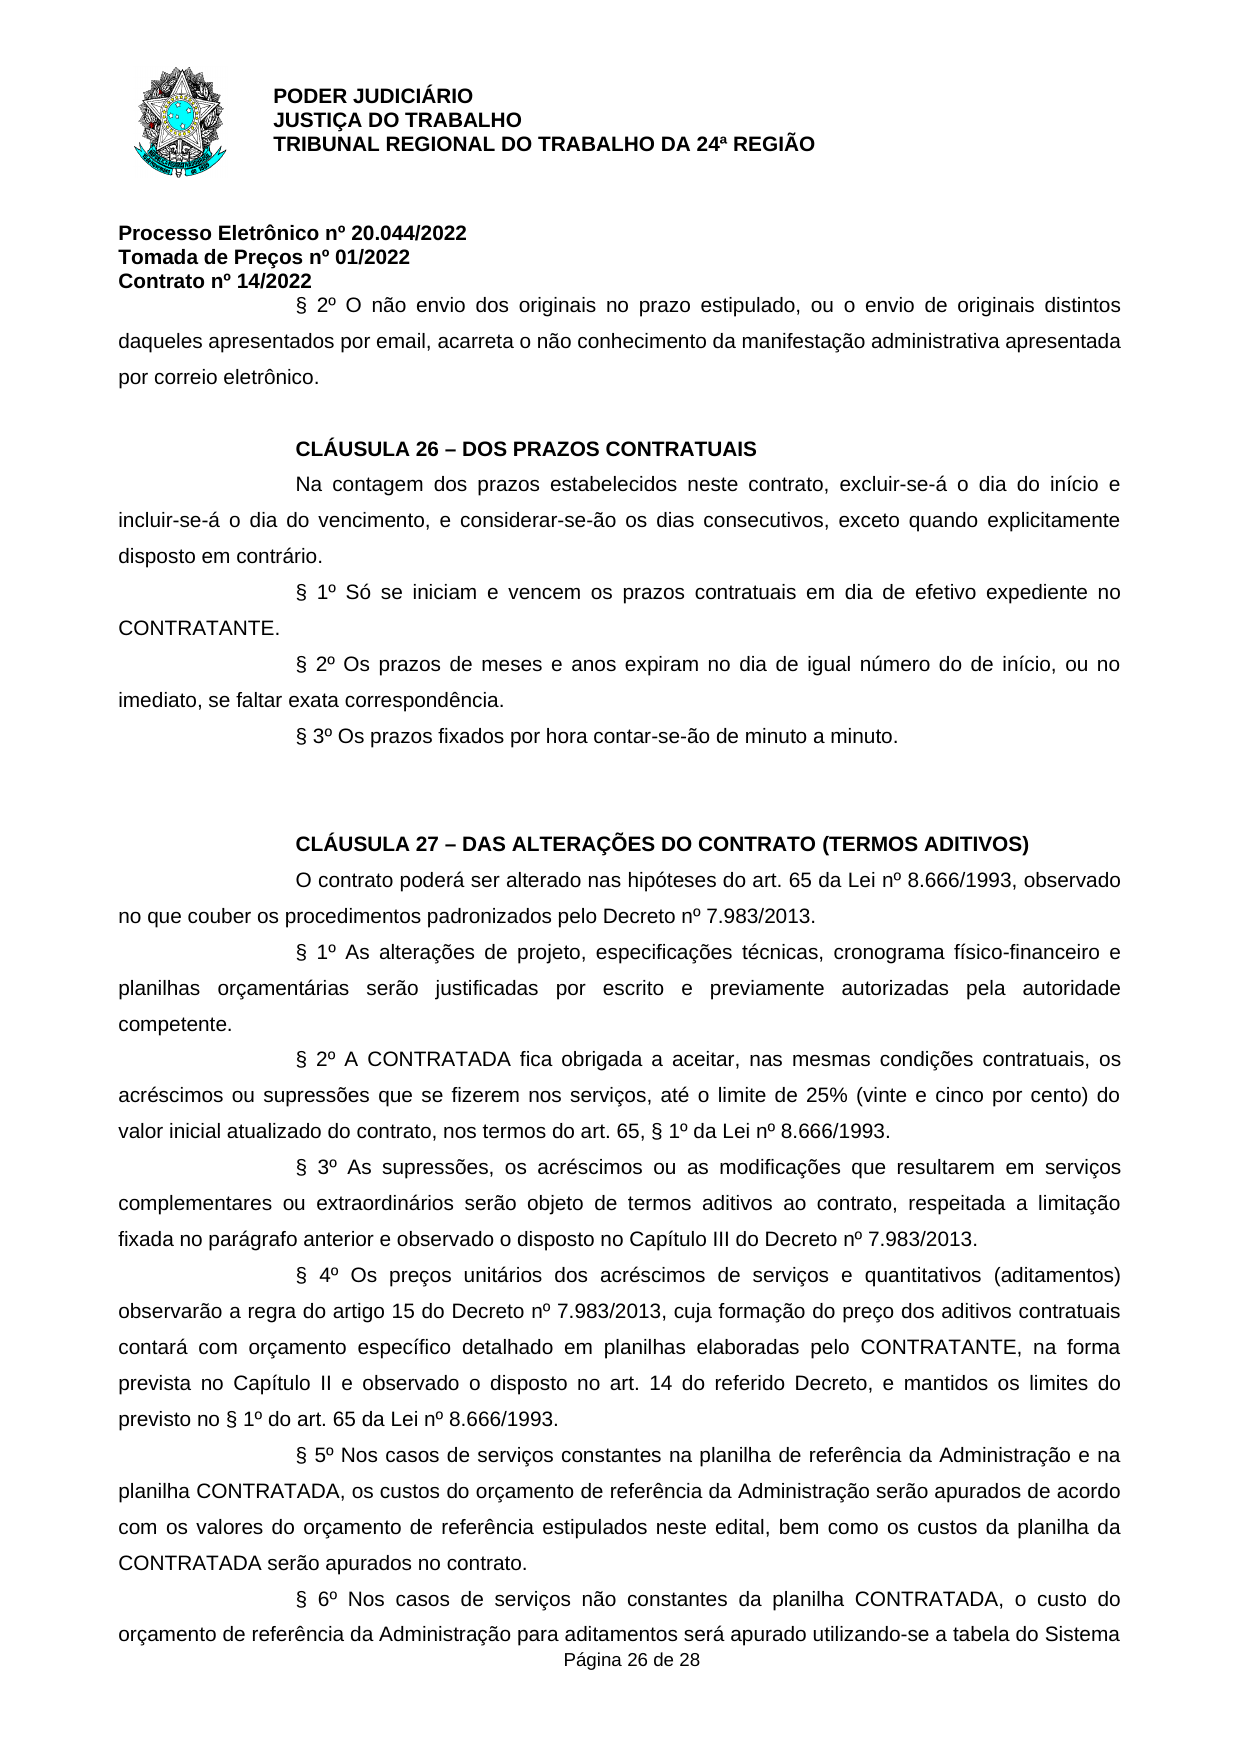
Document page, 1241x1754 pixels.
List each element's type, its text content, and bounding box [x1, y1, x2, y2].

text § 4º Os preços unitários dos acréscimos de serviços e quantitativos (aditamentos) observarão a regra do artigo 15 do Decreto nº 7.983/2013, cuja formação do preço dos aditivos contratuais contará com orçamento específico detalhado em planilhas elaboradas pelo CONTRATANTE, na forma prevista no Capítulo II e observado o disposto no art. 14 do referido Decreto, e mantidos os limites do previsto no § 1º do art. 65 da Lei nº 8.666/1993. [118, 1263, 1122, 1431]
text § 2º O não envio dos originais no prazo estipulado, ou o envio de originais distintos daqueles apresentados por email, acarreta o não conhecimento da manifestação administrativa apresentada por correio eletrônico. [118, 293, 1122, 388]
text § 5º Nos casos de serviços constantes na planilha de referência da Administração e na planilha CONTRATADA, os custos do orçamento de referência da Administração serão apurados de acordo com os valores do orçamento de referência estipulados neste edital, bem como os custos da planilha da CONTRATADA serão apurados no contrato. [118, 1443, 1122, 1574]
text CLÁUSULA 27 – DAS ALTERAÇÕES DO CONTRATO (TERMOS ADITIVOS) [118, 832, 1122, 856]
text § 2º A CONTRATADA fica obrigada a aceitar, nas mesmas condições contratuais, os acréscimos ou supressões que se fizerem nos serviços, até o limite de 25% (vinte e cinco por cento) do valor inicial atualizado do contrato, nos termos do art. 65, § 1º da Lei nº 8.666/1993. [118, 1047, 1122, 1143]
text § 6º Nos casos de serviços não constantes da planilha CONTRATADA, o custo do orçamento de referência da Administração para aditamentos será apurado utilizando-se a tabela do Sistema [118, 1586, 1122, 1646]
text § 3º Os prazos fixados por hora contar-se-ão de minuto a minuto. [118, 724, 1122, 748]
picture [133, 66, 228, 178]
text CLÁUSULA 26 – DOS PRAZOS CONTRATUAIS [118, 436, 1122, 460]
text Na contagem dos prazos estabelecidos neste contrato, excluir-se-á o dia do início e incluir-se-á o dia do vencimento, e considerar-se-ão os dias consecutivos, exceto quando explicitamente disposto em contrário. [118, 472, 1122, 568]
text § 1º Só se iniciam e vencem os prazos contratuais em dia de efetivo expediente no CONTRATANTE. [118, 580, 1122, 640]
text § 2º Os prazos de meses e anos expiram no dia de igual número do de início, ou no imediato, se faltar exata correspondência. [118, 652, 1122, 712]
text § 3º As supressões, os acréscimos ou as modificações que resultarem em serviços complementares ou extraordinários serão objeto de termos aditivos ao contrato, respeitada a limitação fixada no parágrafo anterior e observado o disposto no Capítulo III do Decreto nº 7.983/2013. [118, 1155, 1122, 1251]
text O contrato poderá ser alterado nas hipóteses do art. 65 da Lei nº 8.666/1993, observado no que couber os procedimentos padronizados pelo Decreto nº 7.983/2013. [118, 868, 1122, 927]
text § 1º As alterações de projeto, especificações técnicas, cronograma físico-financeiro e planilhas orçamentárias serão justificadas por escrito e previamente autorizadas pela autoridade competente. [118, 939, 1122, 1035]
